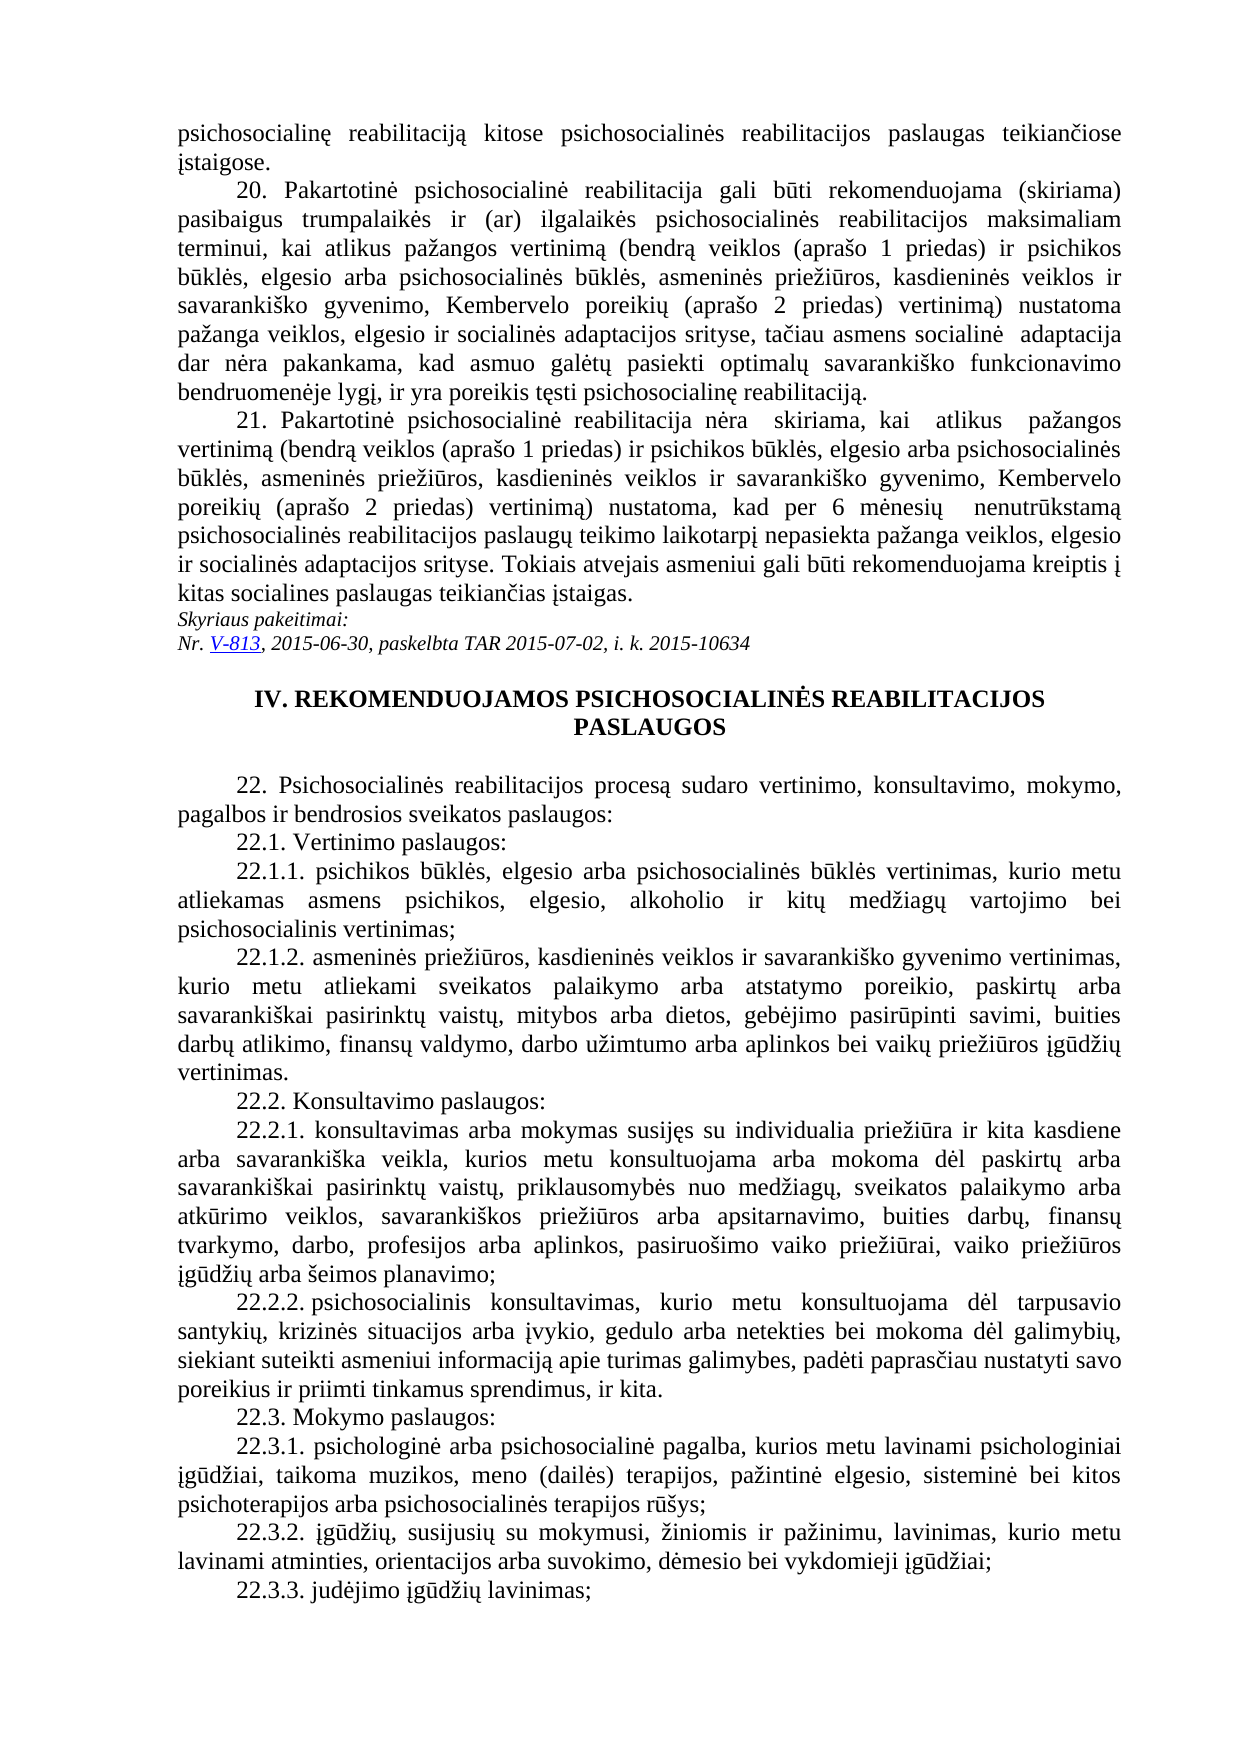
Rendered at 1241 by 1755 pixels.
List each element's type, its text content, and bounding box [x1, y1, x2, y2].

text 20. Pakartotinė psichosocialinė reabilitacija gali būti rekomenduojama (skiriama) pasibaigus trumpalaikės ir (ar) ilgalaikės psichosocialinės reabilitacijos maksimaliam terminui, kai atlikus pažangos vertinimą (bendrą veiklos (aprašo 1 priedas) ir psichikos būklės, elgesio arba psichosocialinės būklės, asmeninės priežiūros, kasdieninės veiklos ir savarankiško gyvenimo, Kembervelo poreikių (aprašo 2 priedas) vertinimą) nustatoma pažanga veiklos, elgesio ir socialinės adaptacijos srityse, tačiau asmens socialinė adaptacija dar nėra pakankama, kad asmuo galėtų pasiekti optimalų savarankiško funkcionavimo bendruomenėje lygį, ir yra poreikis tęsti psichosocialinę reabilitaciją. [177, 176, 1122, 406]
text 22.2. Konsultavimo paslaugos: [177, 1086, 1122, 1115]
text IV. REKOMENDUOJAMOS PSICHOSOCIALINĖS REABILITACIJOS PASLAUGOS [177, 684, 1122, 741]
text Nr. V-813, 2015-06-30, paskelbta TAR 2015-07-02, i. k. 2015-10634 [177, 631, 1122, 655]
text 22.3. Mokymo paslaugos: [177, 1402, 1122, 1431]
text 22.2.2. psichosocialinis konsultavimas, kurio metu konsultuojama dėl tarpusavio santykių, krizinės situacijos arba įvykio, gedulo arba netekties bei mokoma dėl galimybių, siekiant suteikti asmeniui informaciją apie turimas galimybes, padėti paprasčiau nustatyti savo poreikius ir priimti tinkamus sprendimus, ir kita. [177, 1287, 1122, 1402]
text 22.3.3. judėjimo įgūdžių lavinimas; [177, 1575, 1122, 1604]
text 21. Pakartotinė psichosocialinė reabilitacija nėra skiriama, kai atlikus pažangos vertinimą (bendrą veiklos (aprašo 1 priedas) ir psichikos būklės, elgesio arba psichosocialinės būklės, asmeninės priežiūros, kasdieninės veiklos ir savarankiško gyvenimo, Kembervelo poreikių (aprašo 2 priedas) vertinimą) nustatoma, kad per 6 mėnesių nenutrūkstamą psichosocialinės reabilitacijos paslaugų teikimo laikotarpį nepasiekta pažanga veiklos, elgesio ir socialinės adaptacijos srityse. Tokiais atvejais asmeniui gali būti rekomenduojama kreiptis į kitas socialines paslaugas teikiančias įstaigas. [177, 406, 1122, 607]
text 22.2.1. konsultavimas arba mokymas susijęs su individualia priežiūra ir kita kasdiene arba savarankiška veikla, kurios metu konsultuojama arba mokoma dėl paskirtų arba savarankiškai pasirinktų vaistų, priklausomybės nuo medžiagų, sveikatos palaikymo arba atkūrimo veiklos, savarankiškos priežiūros arba apsitarnavimo, buities darbų, finansų tvarkymo, darbo, profesijos arba aplinkos, pasiruošimo vaiko priežiūrai, vaiko priežiūros įgūdžių arba šeimos planavimo; [177, 1115, 1122, 1287]
text 22.1. Vertinimo paslaugos: [177, 827, 1122, 856]
text 22.3.1. psichologinė arba psichosocialinė pagalba, kurios metu lavinami psichologiniai įgūdžiai, taikoma muzikos, meno (dailės) terapijos, pažintinė elgesio, sisteminė bei kitos psichoterapijos arba psichosocialinės terapijos rūšys; [177, 1431, 1122, 1517]
text 22.3.2. įgūdžių, susijusių su mokymusi, žiniomis ir pažinimu, lavinimas, kurio metu lavinami atminties, orientacijos arba suvokimo, dėmesio bei vykdomieji įgūdžiai; [177, 1517, 1122, 1575]
text Skyriaus pakeitimai: [177, 607, 1122, 631]
text 22.1.2. asmeninės priežiūros, kasdieninės veiklos ir savarankiško gyvenimo vertinimas, kurio metu atliekami sveikatos palaikymo arba atstatymo poreikio, paskirtų arba savarankiškai pasirinktų vaistų, mitybos arba dietos, gebėjimo pasirūpinti savimi, buities darbų atlikimo, finansų valdymo, darbo užimtumo arba aplinkos bei vaikų priežiūros įgūdžių vertinimas. [177, 942, 1122, 1086]
text psichosocialinę reabilitaciją kitose psichosocialinės reabilitacijos paslaugas teikiančiose įstaigose. [177, 118, 1122, 176]
text 22. Psichosocialinės reabilitacijos procesą sudaro vertinimo, konsultavimo, mokymo, pagalbos ir bendrosios sveikatos paslaugos: [177, 770, 1122, 827]
text 22.1.1. psichikos būklės, elgesio arba psichosocialinės būklės vertinimas, kurio metu atliekamas asmens psichikos, elgesio, alkoholio ir kitų medžiagų vartojimo bei psichosocialinis vertinimas; [177, 856, 1122, 942]
